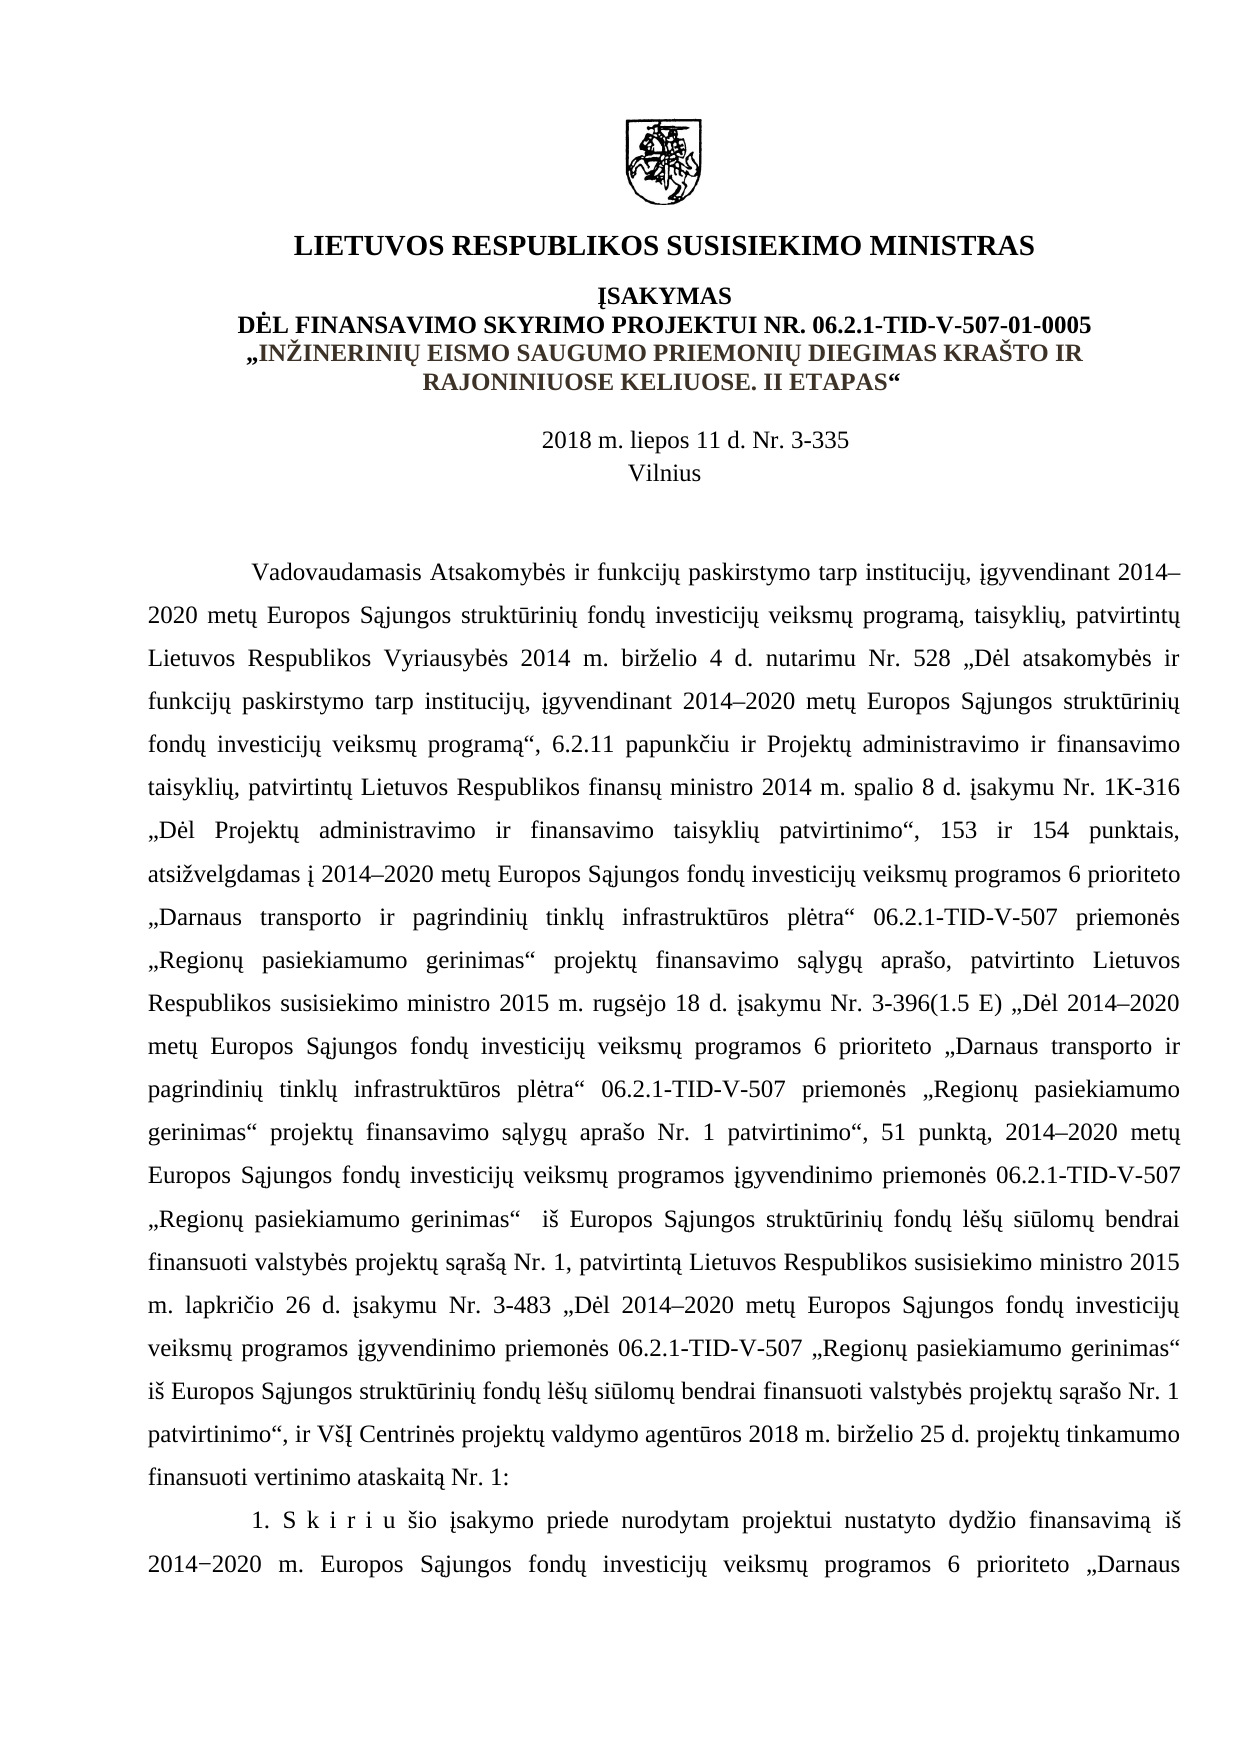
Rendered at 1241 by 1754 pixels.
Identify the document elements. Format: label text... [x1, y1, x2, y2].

text LIETUVOS RESPUBLIKOS SUSISIEKIMO MINISTRAS [148, 228, 1181, 262]
text Vadovaudamasis Atsakomybės ir funkcijų paskirstymo tarp institucijų, įgyvendinant 2014–2020 metų Europos Sąjungos struktūrinių fondų investicijų veiksmų programą, taisyklių, patvirtintų Lietuvos Respublikos Vyriausybės 2014 m. birželio 4 d. nutarimu Nr. 528 „Dėl atsakomybės ir funkcijų paskirstymo tarp institucijų, įgyvendinant 2014–2020 metų Europos Sąjungos struktūrinių fondų investicijų veiksmų programą“, 6.2.11 papunkčiu ir Projektų administravimo ir finansavimo taisyklių, patvirtintų Lietuvos Respublikos finansų ministro 2014 m. spalio 8 d. įsakymu Nr. 1K-316 „Dėl Projektų administravimo ir finansavimo taisyklių patvirtinimo“, 153 ir 154 punktais, atsižvelgdamas į 2014–2020 metų Europos Sąjungos fondų investicijų veiksmų programos 6 prioriteto „Darnaus transporto ir pagrindinių tinklų infrastruktūros plėtra“ 06.2.1-TID-V-507 priemonės „Regionų pasiekiamumo gerinimas“ projektų finansavimo sąlygų aprašo, patvirtinto Lietuvos Respublikos susisiekimo ministro 2015 m. rugsėjo 18 d. įsakymu Nr. 3-396(1.5 E) „Dėl 2014–2020 metų Europos Sąjungos fondų investicijų veiksmų programos 6 prioriteto „Darnaus transporto ir pagrindinių tinklų infrastruktūros plėtra“ 06.2.1-TID-V-507 priemonės „Regionų pasiekiamumo gerinimas“ projektų finansavimo sąlygų aprašo Nr. 1 patvirtinimo“, 51 punktą, 2014–2020 metų Europos Sąjungos fondų investicijų veiksmų programos įgyvendinimo priemonės 06.2.1-TID-V-507 „Regionų pasiekiamumo gerinimas“ iš Europos Sąjungos struktūrinių fondų lėšų siūlomų bendrai finansuoti valstybės projektų sąrašą Nr. 1, patvirtintą Lietuvos Respublikos susisiekimo ministro 2015 m. lapkričio 26 d. įsakymu Nr. 3-483 „Dėl 2014–2020 metų Europos Sąjungos fondų investicijų veiksmų programos įgyvendinimo priemonės 06.2.1-TID-V-507 „Regionų pasiekiamumo gerinimas“ iš Europos Sąjungos struktūrinių fondų lėšų siūlomų bendrai finansuoti valstybės projektų sąrašo Nr. 1 patvirtinimo“, ir VšĮ Centrinės projektų valdymo agentūros 2018 m. birželio 25 d. projektų tinkamumo finansuoti vertinimo ataskaitą Nr. 1: [148, 557, 1181, 1491]
text 1. Skiriu šio įsakymo priede nurodytam projektui nustatyto dydžio finansavimą iš 2014−2020 m. Europos Sąjungos fondų investicijų veiksmų programos 6 prioriteto „Darnaus [148, 1506, 1181, 1577]
text DĖL FINANSAVIMO SKYRIMO PROJEKTUI Nr. 06.2.1-TID-V-507-01-0005 „INŽINERINIŲ EISMO SAUGUMO PRIEMONIŲ DIEGIMAS KRAŠTO IR RAJONINIUOSE KELIUOSE. II ETAPAS“ [148, 310, 1181, 396]
text ĮSAKYMAS [148, 281, 1181, 310]
text Vilnius [148, 458, 1181, 486]
text 2018 m. liepos 11 d. Nr. 3-335 [148, 425, 1181, 453]
